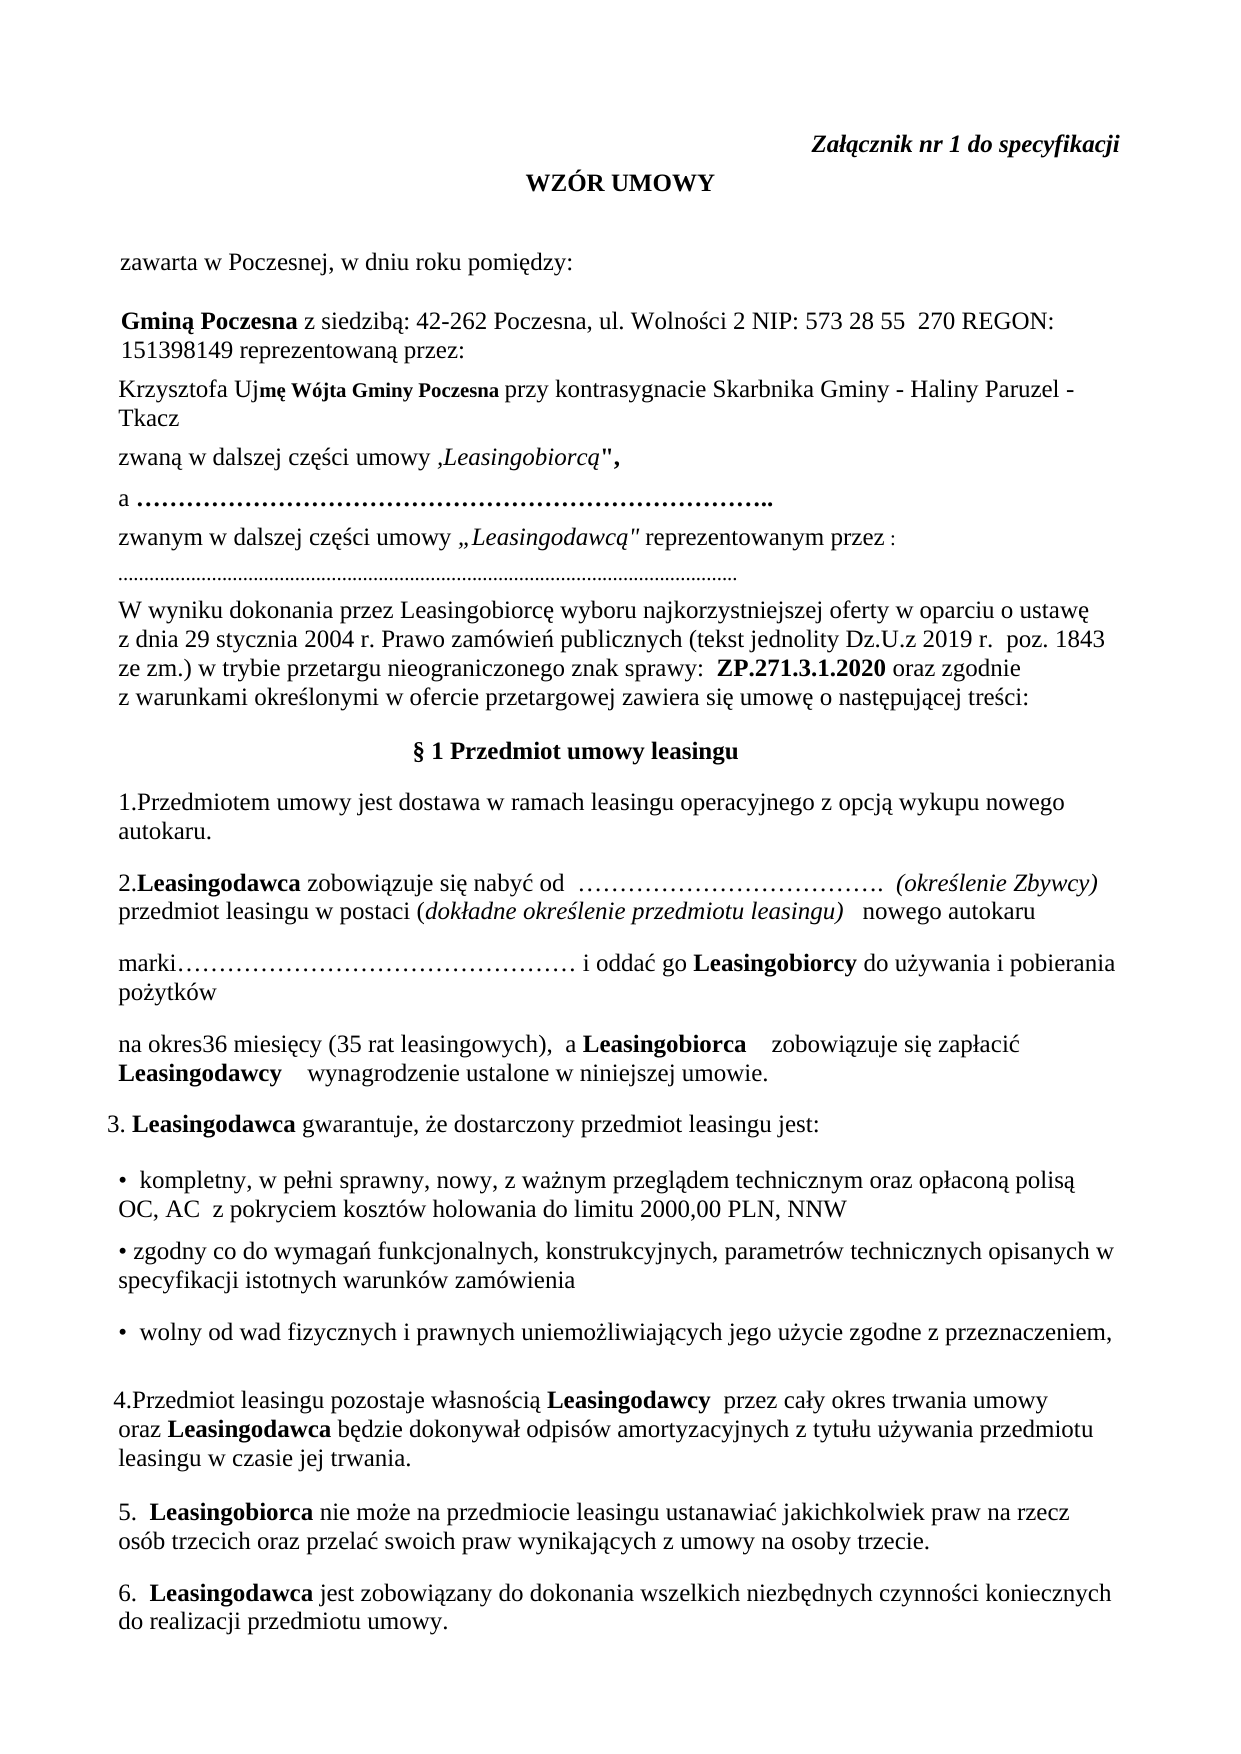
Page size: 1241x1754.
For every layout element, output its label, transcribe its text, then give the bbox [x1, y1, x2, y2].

text W wyniku dokonania przez Leasingobiorcę wyboru najkorzystniejszej oferty w oparciu o ustawę z dnia 29 stycznia 2004 r. Prawo zamówień publicznych (tekst jednolity Dz.U.z 2019 r. poz. 1843 ze zm.) w trybie przetargu nieograniczonego znak sprawy: ZP.271.3.1.2020 oraz zgodnie z warunkami określonymi w ofercie przetargowej zawiera się umowę o następującej treści: [118, 596, 1122, 711]
text marki………………………………………… i oddać go Leasingobiorcy do używania i pobierania pożytków [118, 948, 1122, 1005]
text 6. Leasingodawca jest zobowiązany do dokonania wszelkich niezbędnych czynności koniecznych do realizacji przedmiotu umowy. [118, 1578, 1122, 1635]
text zwanym w dalszej części umowy „Leasingodawcą" reprezentowanym przez : [118, 522, 1122, 551]
text Gminą Poczesna z siedzibą: 42-262 Poczesna, ul. Wolności 2 NIP: 573 28 55 270 REGON: 151398149 reprezentowaną przez: [121, 306, 1119, 363]
text • zgodny co do wymagań funkcjonalnych, konstrukcyjnych, parametrów technicznych opisanych w specyfikacji istotnych warunków zamówienia [118, 1236, 1122, 1294]
text 3. Leasingodawca gwarantuje, że dostarczony przedmiot leasingu jest: [44, 1109, 1122, 1138]
text Załącznik nr 1 do specyfikacji [118, 129, 1122, 157]
text 5. Leasingobiorca nie może na przedmiocie leasingu ustanawiać jakichkolwiek praw na rzecz osób trzecich oraz przelać swoich praw wynikających z umowy na osoby trzecie. [118, 1497, 1122, 1555]
text • wolny od wad fizycznych i prawnych uniemożliwiających jego użycie zgodne z przeznaczeniem, [118, 1317, 1122, 1345]
text 2.Leasingodawca zobowiązuje się nabyć od ………………………………. (określenie Zbywcy) przedmiot leasingu w postaci (dokładne określenie przedmiotu leasingu) nowego autokaru [118, 868, 1122, 925]
text WZÓR UMOWY [118, 168, 1122, 197]
text • kompletny, w pełni sprawny, nowy, z ważnym przeglądem technicznym oraz opłaconą polisą OC, AC z pokryciem kosztów holowania do limitu 2000,00 PLN, NNW [118, 1165, 1122, 1223]
text na okres36 miesięcy (35 rat leasingowych), a Leasingobiorca zobowiązuje się zapłacić Leasingodawcy wynagrodzenie ustalone w niniejszej umowie. [118, 1029, 1122, 1086]
text a ………………………………………………………………….. [118, 483, 1122, 511]
text Krzysztofa Ujmę Wójta Gminy Poczesna przy kontrasygnacie Skarbnika Gminy - Haliny Paruzel -Tkacz [118, 374, 1122, 431]
text zawarta w Poczesnej, w dniu roku pomiędzy: [120, 247, 1122, 275]
text 1.Przedmiotem umowy jest dostawa w ramach leasingu operacyjnego z opcją wykupu nowego autokaru. [118, 787, 1122, 845]
text § 1 Przedmiot umowy leasingu [339, 736, 1122, 764]
text 4.Przedmiot leasingu pozostaje własnością Leasingodawcy przez cały okres trwania umowy oraz Leasingodawca będzie dokonywał odpisów amortyzacyjnych z tytułu używania przedmiotu leasingu w czasie jej trwania. [44, 1385, 1122, 1472]
text zwaną w dalszej części umowy ,Leasingobiorcą", [118, 442, 1122, 471]
text ....................................................................................................................... [118, 561, 1122, 585]
